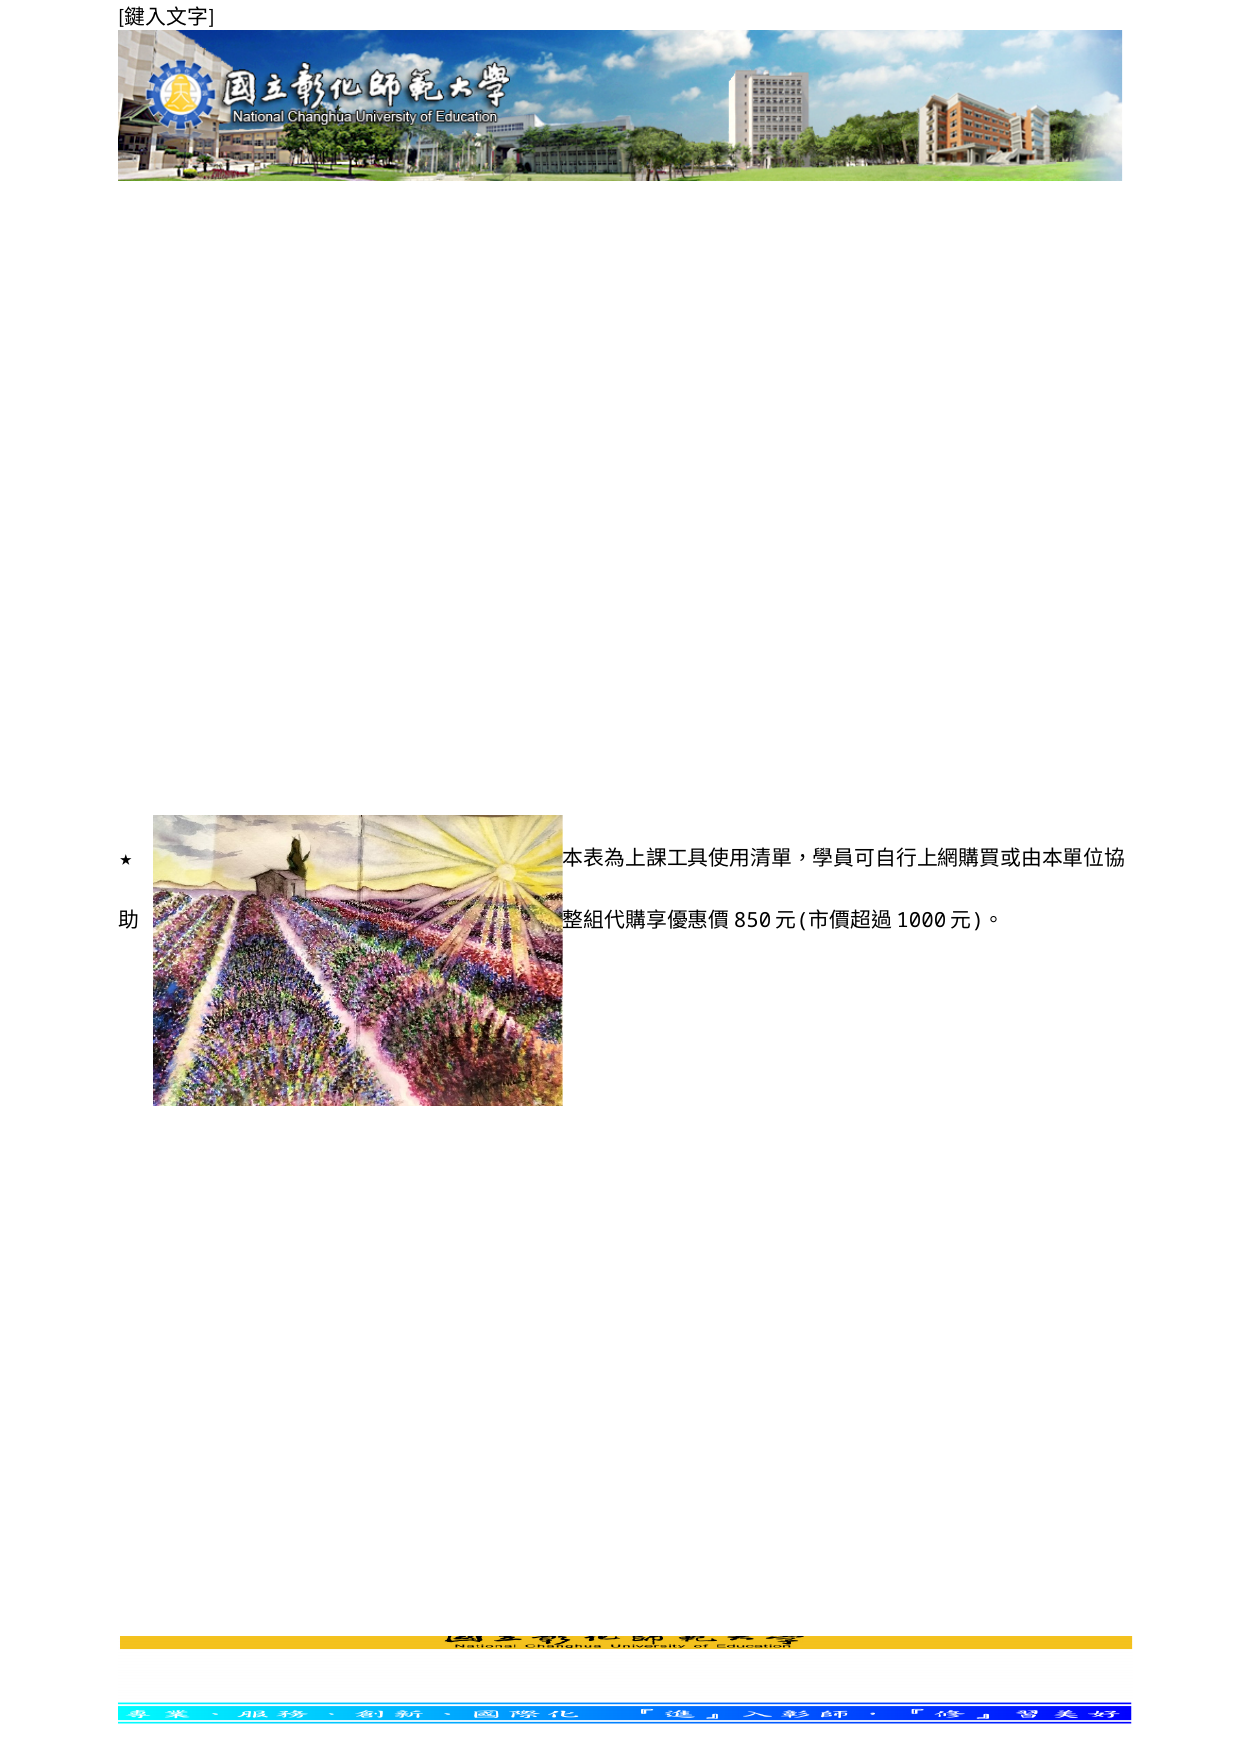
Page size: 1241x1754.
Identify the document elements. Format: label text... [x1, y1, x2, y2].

text ★本表為上課工具使用清單，學員可自行上網購買或由本單位協助整組代購享優惠價850元(市價超過1000元)。 [118, 815, 153, 940]
text ★本表為上課工具使用清單，學員可自行上網購買或由本單位協助整組代購享優惠價850元(市價超過1000元)。 [563, 815, 1137, 940]
